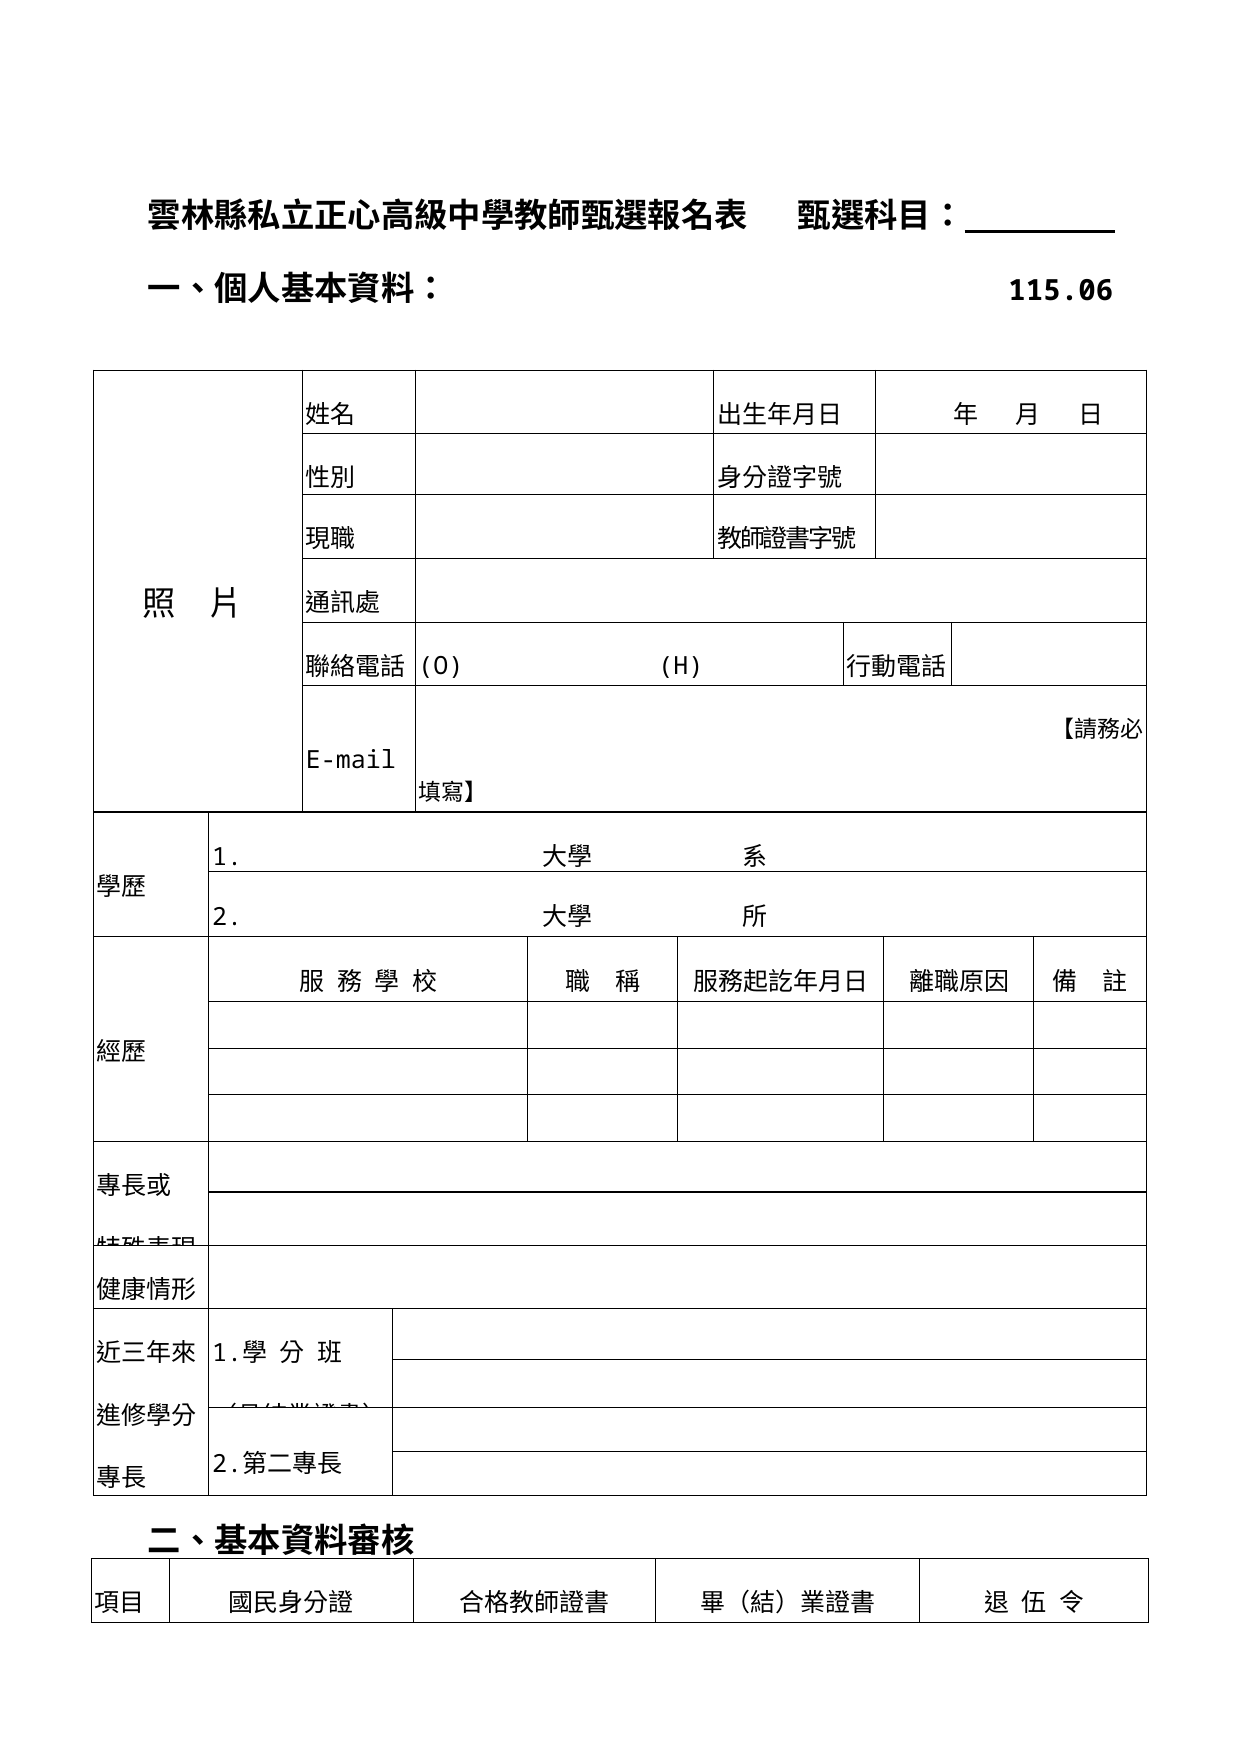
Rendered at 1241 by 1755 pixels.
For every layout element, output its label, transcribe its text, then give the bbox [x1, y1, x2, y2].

table_cell [393, 1309, 1146, 1359]
table_cell 教師證書字號 [714, 495, 875, 558]
table_header 畢（結）業證書 [656, 1559, 919, 1622]
table_header 國民身分證 [170, 1559, 413, 1622]
table_cell [1034, 1049, 1146, 1094]
table_cell [678, 1095, 883, 1141]
table_cell 服務起訖年月日 [678, 937, 883, 1001]
table_cell [393, 1360, 1146, 1407]
table_cell 性別 [303, 434, 415, 493]
table_cell [952, 623, 1146, 685]
table_cell 服 務 學 校 [209, 937, 527, 1001]
table_cell 【請務必填寫】 [416, 686, 1146, 811]
table_cell 健康情形 [94, 1246, 208, 1308]
table_cell [209, 1002, 527, 1048]
table_cell 1.學 分 班 （具結業證書） [209, 1309, 392, 1407]
table_cell 備 註 [1034, 937, 1146, 1001]
table_cell 行動電話 [844, 623, 951, 685]
table_header 照 片 [94, 371, 302, 811]
table_header [416, 371, 713, 433]
text 雲林縣私立正心高級中學教師甄選報名表 甄選科目： [148, 172, 1117, 234]
table_cell [1034, 1095, 1146, 1141]
text 一、個人基本資料： 115.06 [148, 244, 1117, 307]
table_cell 離職原因 [884, 937, 1033, 1001]
table_cell [528, 1002, 677, 1048]
table_header 退 伍 令 [920, 1559, 1148, 1622]
table_cell 近三年來 進修學分 專長 [94, 1309, 208, 1495]
table_header 年 月 日 [876, 371, 1146, 433]
table_cell [393, 1408, 1146, 1451]
table_cell 通訊處 [303, 559, 415, 622]
table_cell 2. 大學 所 [209, 872, 1146, 936]
table_cell (O) (H) [416, 623, 843, 685]
table_cell [209, 1246, 1146, 1308]
table_cell [876, 434, 1146, 493]
table_cell 現職 [303, 495, 415, 558]
table_cell [416, 559, 1146, 622]
table_cell 經歷 [94, 937, 208, 1141]
table_header 合格教師證書 [414, 1559, 655, 1622]
table_header 姓名 [303, 371, 415, 433]
table_header 出生年月日 [714, 371, 875, 433]
table_cell [884, 1002, 1033, 1048]
table_cell [678, 1049, 883, 1094]
table_cell 聯絡電話 [303, 623, 415, 685]
table_cell E-mail [303, 686, 415, 811]
table_cell [416, 434, 713, 493]
table_cell [393, 1452, 1146, 1495]
table_cell [876, 495, 1146, 558]
table_cell 1. 大學 系 [209, 813, 1146, 871]
table_cell [209, 1049, 527, 1094]
table_cell [884, 1095, 1033, 1141]
table_cell [678, 1002, 883, 1048]
text 二、基本資料審核 [148, 1496, 1117, 1558]
table_cell [209, 1193, 1146, 1244]
table_cell [416, 495, 713, 558]
table_cell 2.第二專長 [209, 1408, 392, 1495]
table_cell 學歷 [94, 813, 208, 936]
table_cell [528, 1095, 677, 1141]
table_cell [528, 1049, 677, 1094]
table_cell [209, 1142, 1146, 1191]
table_cell [209, 1095, 527, 1141]
table_cell 專長或 特殊表現 [94, 1142, 208, 1244]
table_cell [884, 1049, 1033, 1094]
table_cell 身分證字號 [714, 434, 875, 493]
table_cell [1034, 1002, 1146, 1048]
table_header 項目 [92, 1559, 169, 1622]
table_cell 職 稱 [528, 937, 677, 1001]
